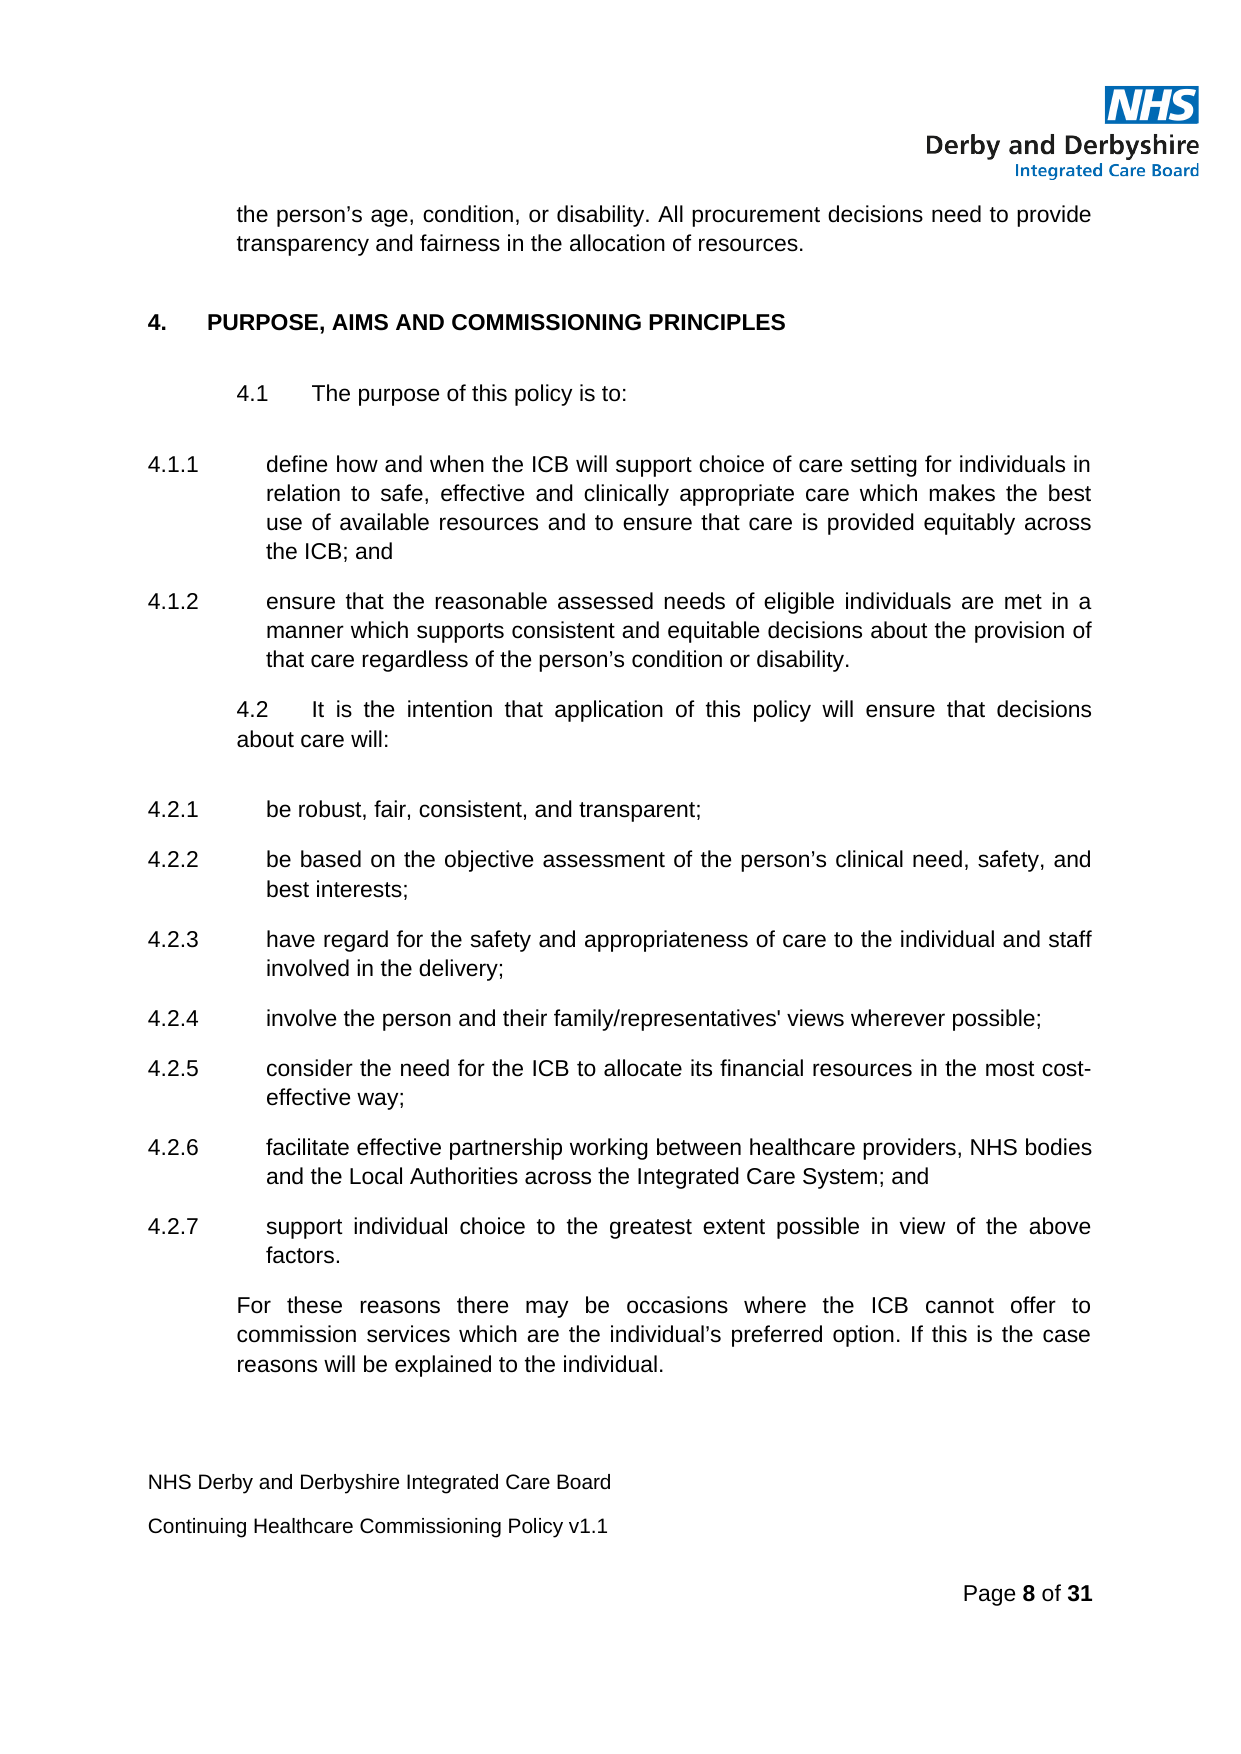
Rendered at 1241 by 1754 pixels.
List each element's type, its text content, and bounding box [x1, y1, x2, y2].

subtitle consider the need for the ICB to allocate its financial resources in the most cost-effective way; [148, 1052, 1092, 1110]
text For these reasons there may be occasions where the ICB cannot offer to commission services which are the individual’s preferred option. If this is the case reasons will be explained to the individual. [236, 1289, 1092, 1377]
text the person’s age, condition, or disability. All procurement decisions need to provide transparency and fairness in the allocation of resources. [236, 198, 1092, 256]
subtitle involve the person and their family/representatives' views wherever possible; [148, 1002, 1092, 1031]
subtitle have regard for the safety and appropriateness of care to the individual and staff involved in the delivery; [148, 923, 1092, 981]
subtitle It is the intention that application of this policy will ensure that decisions about care will: [236, 693, 1092, 752]
subtitle Purpose, Aims and Commissioning Principles [148, 306, 1092, 335]
subtitle The purpose of this policy is to: [236, 377, 1092, 406]
subtitle be based on the objective assessment of the person’s clinical need, safety, and best interests; [148, 843, 1092, 902]
subtitle be robust, fair, consistent, and transparent; [148, 793, 1092, 823]
subtitle support individual choice to the greatest extent possible in view of the above factors. [148, 1210, 1092, 1268]
subtitle ensure that the reasonable assessed needs of eligible individuals are met in a manner which supports consistent and equitable decisions about the provision of that care regardless of the person’s condition or disability. [148, 585, 1092, 673]
subtitle define how and when the ICB will support choice of care setting for individuals in relation to safe, effective and clinically appropriate care which makes the best use of available resources and to ensure that care is provided equitably across the ICB; and [148, 448, 1092, 564]
subtitle facilitate effective partnership working between healthcare providers, NHS bodies and the Local Authorities across the Integrated Care System; and [148, 1131, 1092, 1189]
